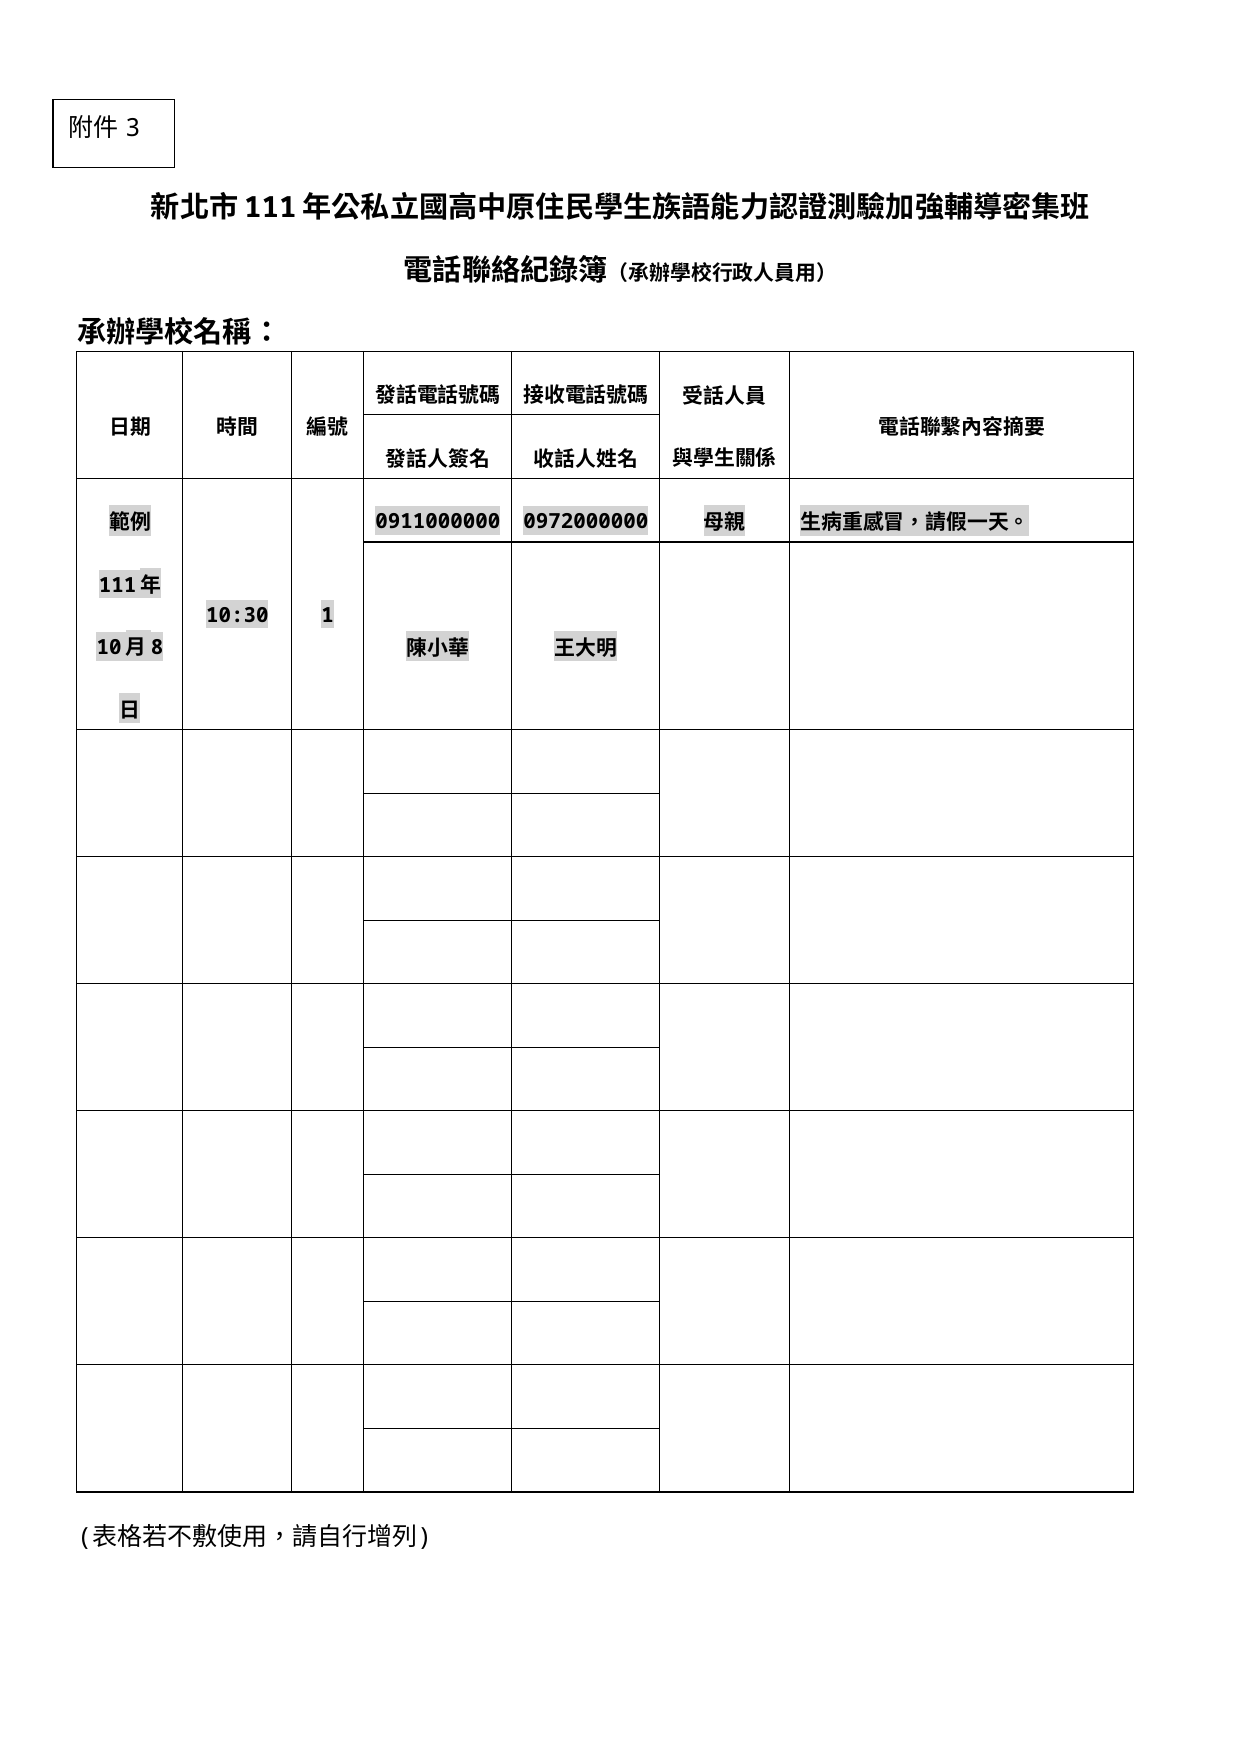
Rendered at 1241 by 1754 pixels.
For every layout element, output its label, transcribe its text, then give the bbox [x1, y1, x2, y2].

table_cell [512, 1238, 659, 1301]
table_header 編號 [292, 352, 363, 478]
table_cell [364, 1429, 511, 1491]
table_cell [512, 730, 659, 792]
table_cell [183, 1111, 291, 1237]
table_cell [77, 1365, 182, 1491]
table_cell [512, 1175, 659, 1237]
table_cell [660, 543, 789, 729]
table_cell 0911000000 [364, 479, 511, 541]
table_cell 發話人簽名 [364, 415, 511, 478]
table_header 接收電話號碼 [512, 352, 659, 414]
table_header 時間 [183, 352, 291, 478]
table_cell [660, 857, 789, 983]
table_cell [790, 857, 1133, 983]
table_cell 範例 111年10月8日 [77, 479, 182, 729]
table_cell [660, 1238, 789, 1364]
table_cell [364, 984, 511, 1047]
table_cell [183, 1238, 291, 1364]
table_cell [790, 543, 1133, 729]
table_cell [660, 984, 789, 1110]
table_cell [364, 1238, 511, 1301]
table_cell [292, 984, 363, 1110]
table_cell 母親 [660, 479, 789, 541]
table_cell [790, 984, 1133, 1110]
table_cell 0972000000 [512, 479, 659, 541]
table_cell [512, 921, 659, 983]
table_cell [790, 1111, 1133, 1237]
table_cell 生病重感冒，請假一天。 [790, 479, 1133, 541]
table_cell [512, 1365, 659, 1428]
table_header 發話電話號碼 [364, 352, 511, 414]
table_cell 王大明 [512, 543, 659, 729]
table_header 日期 [77, 352, 182, 478]
table_cell [364, 1175, 511, 1237]
table_cell [364, 794, 511, 856]
table_cell [364, 1111, 511, 1174]
table_cell [512, 794, 659, 856]
table_cell [512, 1429, 659, 1491]
table_cell 1 [292, 479, 363, 729]
table_cell [512, 1048, 659, 1110]
table_cell [292, 857, 363, 983]
table_cell [292, 1365, 363, 1491]
table_cell [183, 730, 291, 856]
table_cell [77, 984, 182, 1110]
table_cell 收話人姓名 [512, 415, 659, 478]
text 承辦學校名稱： [77, 288, 1163, 351]
table_cell [77, 1111, 182, 1237]
table_cell [77, 857, 182, 983]
table_cell [512, 1111, 659, 1174]
table_cell [512, 857, 659, 919]
table_cell [790, 730, 1133, 856]
table_cell [364, 1048, 511, 1110]
table_cell [660, 1365, 789, 1491]
table_cell 10:30 [183, 479, 291, 729]
table_header 電話聯繫內容摘要 [790, 352, 1133, 478]
table_cell [183, 984, 291, 1110]
table_cell [292, 1111, 363, 1237]
table_cell [292, 1238, 363, 1364]
table_cell [364, 921, 511, 983]
table_cell [364, 857, 511, 919]
table_cell [183, 857, 291, 983]
table_cell [77, 730, 182, 856]
text (表格若不敷使用，請自行增列) [77, 1492, 1163, 1555]
table_cell [292, 730, 363, 856]
table_cell [660, 1111, 789, 1237]
table_cell [364, 730, 511, 792]
table_cell [183, 1365, 291, 1491]
table_cell [77, 1238, 182, 1364]
table_cell [790, 1365, 1133, 1491]
table_cell [364, 1302, 511, 1364]
text 新北市111年公私立國高中原住民學生族語能力認證測驗加強輔導密集班 [77, 163, 1163, 226]
table_header 受話人員 與學生關係 [660, 352, 789, 478]
text 電話聯絡紀錄簿（承辦學校行政人員用） [77, 226, 1163, 288]
table_cell 陳小華 [364, 543, 511, 729]
table_cell [512, 1302, 659, 1364]
table_cell [660, 730, 789, 856]
table_cell [364, 1365, 511, 1428]
table_cell [512, 984, 659, 1047]
table_cell [790, 1238, 1133, 1364]
